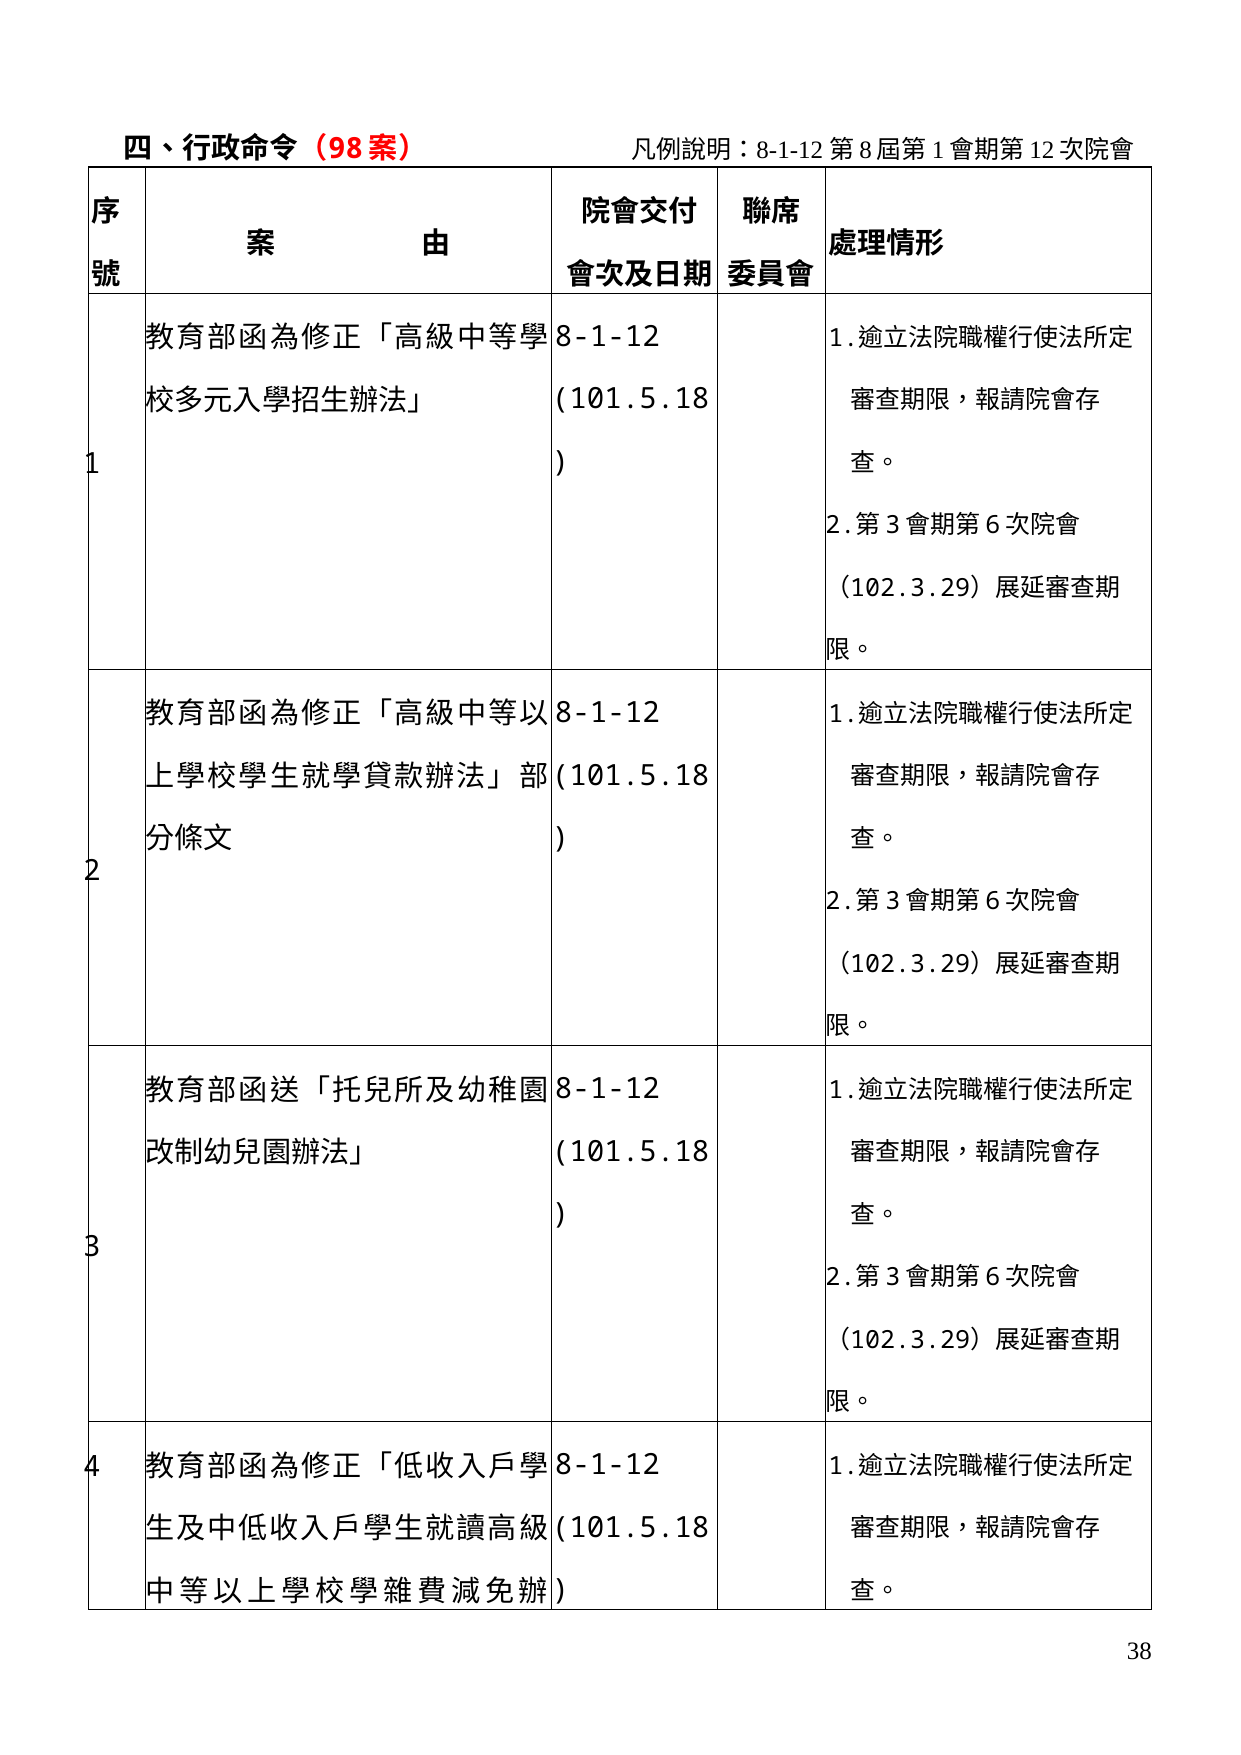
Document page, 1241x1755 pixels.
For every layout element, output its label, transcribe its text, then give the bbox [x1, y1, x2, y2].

text 四、行政命令（98案） 凡例說明：8-1-12 第8屆第1會期第12次院會 [89, 125, 1152, 166]
table_cell [89, 1422, 145, 1609]
table_cell [89, 1458, 94, 1469]
table_cell [89, 294, 145, 668]
table_cell 8-1-12 (101.5.18) [552, 294, 717, 668]
table_cell [89, 670, 145, 1044]
table_cell [89, 1246, 96, 1254]
table_header 院會交付 會次及日期 [552, 168, 717, 292]
table_cell 教育部函送「托兒所及幼稚園改制幼兒園辦法」 [146, 1046, 551, 1421]
table_header 案 由 [146, 168, 551, 292]
table_header 序號 [89, 168, 145, 292]
table_cell 教育部函為修正「高級中等以上學校學生就學貸款辦法」部分條文 [146, 670, 551, 1044]
table_header 處理情形 [826, 168, 1151, 292]
table_cell [89, 1046, 145, 1421]
table_cell [718, 294, 825, 668]
table_cell 教育部函為修正「低收入戶學生及中低收入戶學生就讀高級中等以上學校學雜費減免辦 [146, 1422, 551, 1609]
table_cell 1.逾立法院職權行使法所定審查期限，報請院會存查。 [826, 1422, 1151, 1609]
table_cell [718, 1046, 825, 1421]
table_cell 1.逾立法院職權行使法所定審查期限，報請院會存查。 2.第3會期第6次院會（102.3.29）展延審查期限。 [826, 1046, 1151, 1421]
table_cell 8-1-12 (101.5.18) [552, 670, 717, 1044]
table_cell [718, 670, 825, 1044]
table_cell [89, 1237, 95, 1244]
table_header 聯席 委員會 [718, 168, 825, 292]
table_cell 1.逾立法院職權行使法所定審查期限，報請院會存查。 2.第3會期第6次院會（102.3.29）展延審查期限。 [826, 294, 1151, 668]
table_cell [89, 861, 95, 873]
table_cell 1.逾立法院職權行使法所定審查期限，報請院會存查。 2.第3會期第6次院會（102.3.29）展延審查期限。 [826, 670, 1151, 1044]
table_cell 教育部函為修正「高級中等學校多元入學招生辦法」 [146, 294, 551, 668]
table_cell [718, 1422, 825, 1609]
table_cell 8-1-12 (101.5.18) [552, 1422, 717, 1609]
table_cell 8-1-12 (101.5.18) [552, 1046, 717, 1421]
